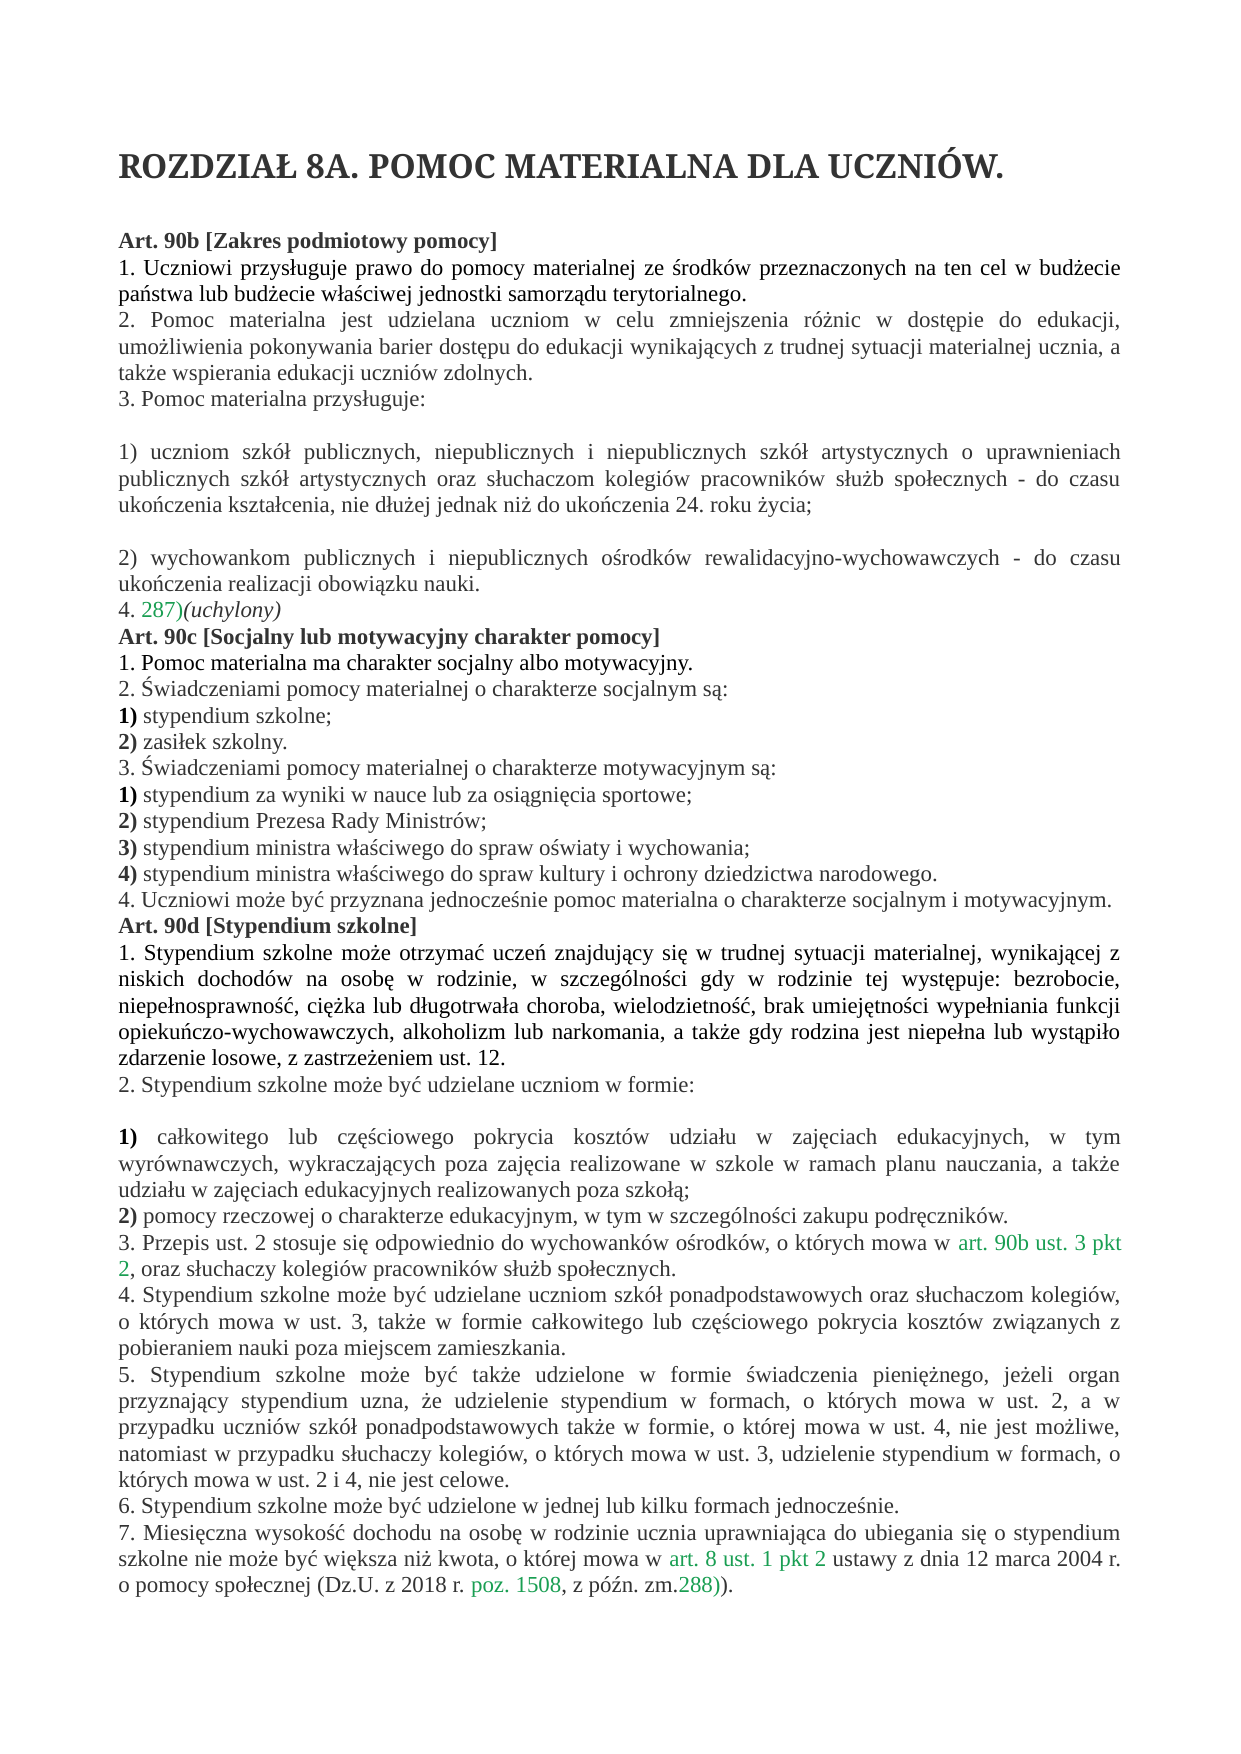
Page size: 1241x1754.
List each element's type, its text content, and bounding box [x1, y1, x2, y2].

text 2) zasiłek szkolny. [118, 728, 1122, 754]
text 4. Stypendium szkolne może być udzielane uczniom szkół ponadpodstawowych oraz słuchaczom kolegiów, o których mowa w ust. 3, także w formie całkowitego lub częściowego pokrycia kosztów związanych z pobieraniem nauki poza miejscem zamieszkania. [118, 1282, 1122, 1361]
text 1) stypendium szkolne; [118, 702, 1122, 728]
text Art. 90b [Zakres podmiotowy pomocy] [118, 201, 1122, 254]
text 3. Świadczeniami pomocy materialnej o charakterze motywacyjnym są: [118, 754, 1122, 781]
text 4. 287)(uchylony) [118, 596, 1122, 623]
text 4. Uczniowi może być przyznana jednocześnie pomoc materialna o charakterze socjalnym i motywacyjnym. [118, 886, 1122, 913]
text 2) wychowankom publicznych i niepublicznych ośrodków rewalidacyjno-wychowawczych - do czasu ukończenia realizacji obowiązku nauki. [118, 544, 1122, 596]
text 1. Pomoc materialna ma charakter socjalny albo motywacyjny. [118, 649, 1122, 675]
text 1. Uczniowi przysługuje prawo do pomocy materialnej ze środków przeznaczonych na ten cel w budżecie państwa lub budżecie właściwej jednostki samorządu terytorialnego. [118, 254, 1122, 306]
text Art. 90d [Stypendium szkolne] [118, 913, 1122, 939]
text 1. Stypendium szkolne może otrzymać uczeń znajdujący się w trudnej sytuacji materialnej, wynikającej z niskich dochodów na osobę w rodzinie, w szczególności gdy w rodzinie tej występuje: bezrobocie, niepełnosprawność, ciężka lub długotrwała choroba, wielodzietność, brak umiejętności wypełniania funkcji opiekuńczo-wychowawczych, alkoholizm lub narkomania, a także gdy rodzina jest niepełna lub wystąpiło zdarzenie losowe, z zastrzeżeniem ust. 12. [118, 939, 1122, 1071]
text 7. Miesięczna wysokość dochodu na osobę w rodzinie ucznia uprawniająca do ubiegania się o stypendium szkolne nie może być większa niż kwota, o której mowa w art. 8 ust. 1 pkt 2 ustawy z dnia 12 marca 2004 r. o pomocy społecznej (Dz.U. z 2018 r. poz. 1508, z późn. zm.288)). [118, 1519, 1122, 1598]
text 3. Pomoc materialna przysługuje: [118, 386, 1122, 412]
subtitle ROZDZIAŁ 8A. POMOC MATERIALNA DLA UCZNIÓW. [118, 143, 1122, 188]
text 1) stypendium za wyniki w nauce lub za osiągnięcia sportowe; [118, 781, 1122, 807]
text 2) pomocy rzeczowej o charakterze edukacyjnym, w tym w szczególności zakupu podręczników. [118, 1202, 1122, 1229]
text Art. 90c [Socjalny lub motywacyjny charakter pomocy] [118, 623, 1122, 649]
text 5. Stypendium szkolne może być także udzielone w formie świadczenia pieniężnego, jeżeli organ przyznający stypendium uzna, że udzielenie stypendium w formach, o których mowa w ust. 2, a w przypadku uczniów szkół ponadpodstawowych także w formie, o której mowa w ust. 4, nie jest możliwe, natomiast w przypadku słuchaczy kolegiów, o których mowa w ust. 3, udzielenie stypendium w formach, o których mowa w ust. 2 i 4, nie jest celowe. [118, 1361, 1122, 1492]
text 6. Stypendium szkolne może być udzielone w jednej lub kilku formach jednocześnie. [118, 1492, 1122, 1519]
text 2) stypendium Prezesa Rady Ministrów; [118, 807, 1122, 833]
text 2. Pomoc materialna jest udzielana uczniom w celu zmniejszenia różnic w dostępie do edukacji, umożliwienia pokonywania barier dostępu do edukacji wynikających z trudnej sytuacji materialnej ucznia, a także wspierania edukacji uczniów zdolnych. [118, 306, 1122, 386]
text 1) całkowitego lub częściowego pokrycia kosztów udziału w zajęciach edukacyjnych, w tym wyrównawczych, wykraczających poza zajęcia realizowane w szkole w ramach planu nauczania, a także udziału w zajęciach edukacyjnych realizowanych poza szkołą; [118, 1123, 1122, 1202]
text 1) uczniom szkół publicznych, niepublicznych i niepublicznych szkół artystycznych o uprawnieniach publicznych szkół artystycznych oraz słuchaczom kolegiów pracowników służb społecznych - do czasu ukończenia kształcenia, nie dłużej jednak niż do ukończenia 24. roku życia; [118, 438, 1122, 517]
text 2. Stypendium szkolne może być udzielane uczniom w formie: [118, 1071, 1122, 1097]
text 2. Świadczeniami pomocy materialnej o charakterze socjalnym są: [118, 675, 1122, 702]
text 3. Przepis ust. 2 stosuje się odpowiednio do wychowanków ośrodków, o których mowa w art. 90b ust. 3 pkt 2, oraz słuchaczy kolegiów pracowników służb społecznych. [118, 1229, 1122, 1282]
text 4) stypendium ministra właściwego do spraw kultury i ochrony dziedzictwa narodowego. [118, 860, 1122, 886]
text 3) stypendium ministra właściwego do spraw oświaty i wychowania; [118, 833, 1122, 860]
